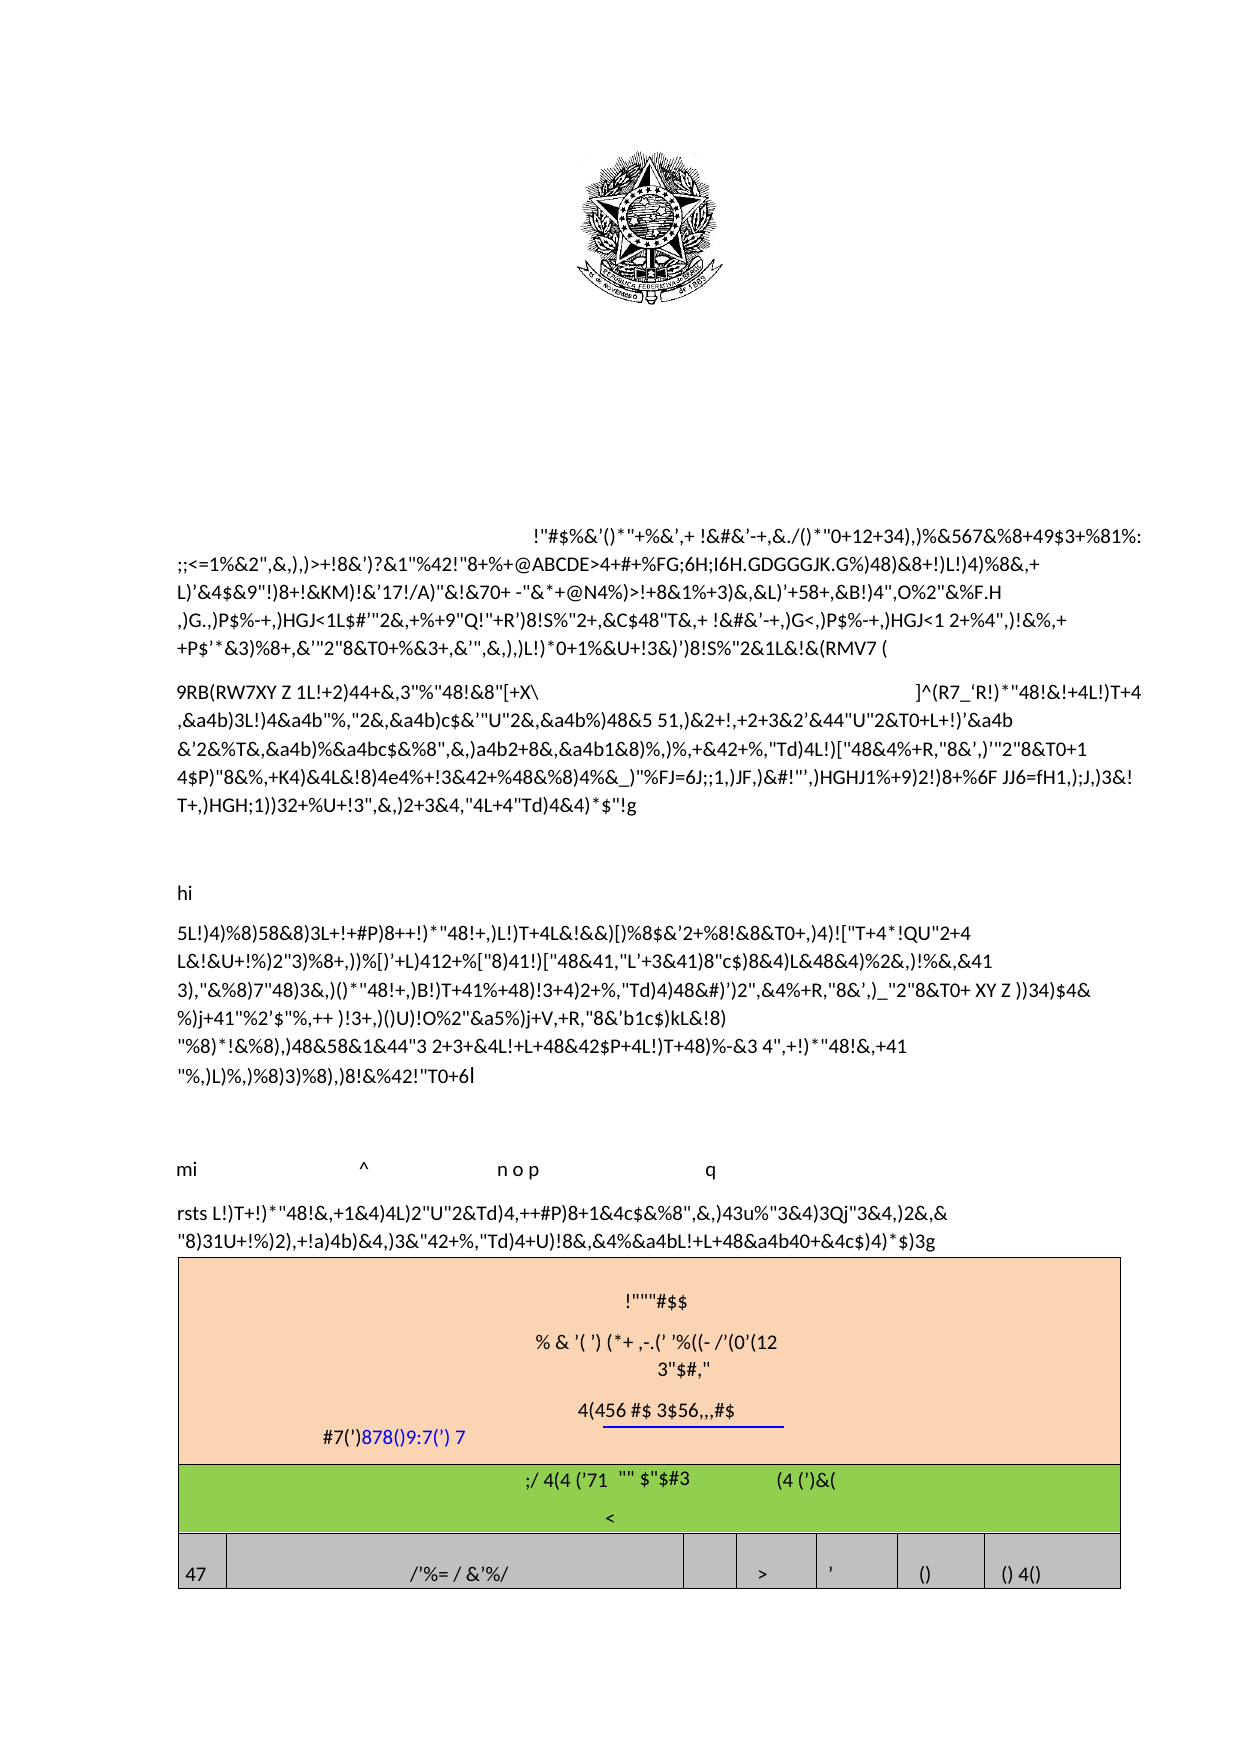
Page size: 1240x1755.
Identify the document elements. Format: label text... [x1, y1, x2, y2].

text rsts L!)T+!)*"48!&,+1&4)4L)2"U"2&Td)4,++#P)8+1&4c$&%8",&,)43u%"3&4)3Qj"3&4,)2&,& [177, 1200, 1142, 1226]
text !"#$%&’()*"+%&’,+ !&#&’-+,&./()*"0+12+34),)%&567&%8+49$3+%81%: [177, 524, 1142, 549]
text 4$P)"8&%,+K4)&4L&!8)4e4%+!3&42+%48&%8)4%&_)"%FJ=6J;;1,)JF,)&#!"’,)HGHJ1%+9)2!)8+%6F JJ6=fH1,);J,)3&!T+,)HGH;1))32+%U+!3",&,)2+3&4,"4L+4"Td)4&4)*$"!g [177, 764, 1142, 817]
text hi [177, 881, 1142, 906]
text L&!&U+!%)2"3)%8+,))%[)’+L)412+%["8)41!)["48&41,"L’+3&41)8"c$)8&4)L&48&4)%2&,)!%&,&41 [177, 949, 1142, 974]
text 5L!)4)%8)58&8)3L+!+#P)8++!)*"48!+,)L!)T+4L&!&&)[)%8$&’2+%8!&8&T0+,)4)!["T+4*!QU"2+4 [177, 921, 1142, 946]
text ;;<=1%&2",&,),)>+!8&’)?&1"%42!"8+%+@ABCDE>4+#+%FG;6H;I6H.GDGGGJK.G%)48)&8+!)L!)4)%8&,+ L)’&4$&9"!)8+!&KM)!&’17!/A)"&!&70+ -"&*+@N4%)>!+8&1%+3)&,&L)’+58+,&B!)4",O%2"&%F.H [177, 551, 1142, 604]
text "%,)L)%,)%8)3)%8),)8!&%42!"T0+6l [177, 1061, 1142, 1089]
text mi ^ n o p q [176, 1157, 1142, 1182]
table_cell [684, 1534, 736, 1588]
text 9RB(RW7XY Z 1L!+2)44+&,3"%"48!&8"[+X\ ]^(R7_‘R!)*"48!&!+4L!)T+4 [176, 679, 1142, 705]
text 3),"&%8)7"48)3&,)()*"48!+,)B!)T+41%+48)!3+4)2+%,"Td)4)48&#)’)2",&4%+R,"8&’,)_"2"8&T0+ XY Z ))34)$4&%)j+41"%2’$"%,++ )!3+,)()U)!O%2"&a5%)j+V,+R,"8&’b1c$)kL&!8) [177, 977, 1142, 1030]
table_cell 47 [179, 1534, 226, 1588]
table_cell > [737, 1534, 816, 1588]
text "%8)*!&%8),)48&58&1&44"3 2+3+&4L!+L+48&42$P+4L!)T+48)%-&3 4",+!)*"48!&,+41 [177, 1033, 1142, 1058]
table_cell () [898, 1534, 984, 1588]
text ,&a4b)3L!)4&a4b"%,"2&,&a4b)c$&’"U"2&,&a4b%)48&5 51,)&2+!,+2+3&2’&44"U"2&T0+L+!)’&a4b [177, 708, 1142, 733]
text "8)31U+!%)2),+!a)4b)&4,)3&"42+%,"Td)4+U)!8&,&4%&a4bL!+L+48&a4b40+&4c$)4)*$)3g [177, 1229, 1142, 1254]
table_cell ’ [817, 1534, 897, 1588]
text &’2&%T&,&a4b)%&a4bc$&%8",&,)a4b2+8&,&a4b1&8)%,)%,+&42+%,"Td)4L!)["48&4%+R,"8&’,)’"2"8&T0+1 [177, 736, 1142, 761]
table_cell () 4() [985, 1534, 1120, 1588]
text ,)G.,)P$%-+,)HGJ<1L$#’"2&,+%+9"Q!"+R’)8!S%"2+,&C$48"T&,+ !&#&’-+,)G<,)P$%-+,)HGJ<1 2+%4",)!&%,++P$’*&3)%8+,&’"2"8&T0+%&3+,&’",&,),)L!)*0+1%&U+!3&)’)8!S%"2&1L&!&(RMV7 ( [177, 607, 1142, 660]
table_cell /’%= / &’%/ [227, 1534, 683, 1588]
table_header !"""#$$ % & ’( ’) (*+ ,-.(’ ’%((- /’(0’(12 3"$#," 4(456 #$ 3$56,,,#$ #7(’)878()9:7(’) 7 ;/ 4(4 (’71 (4 (’)&( [179, 1258, 1120, 1464]
table_cell "" $"$#3 < [179, 1465, 1120, 1532]
